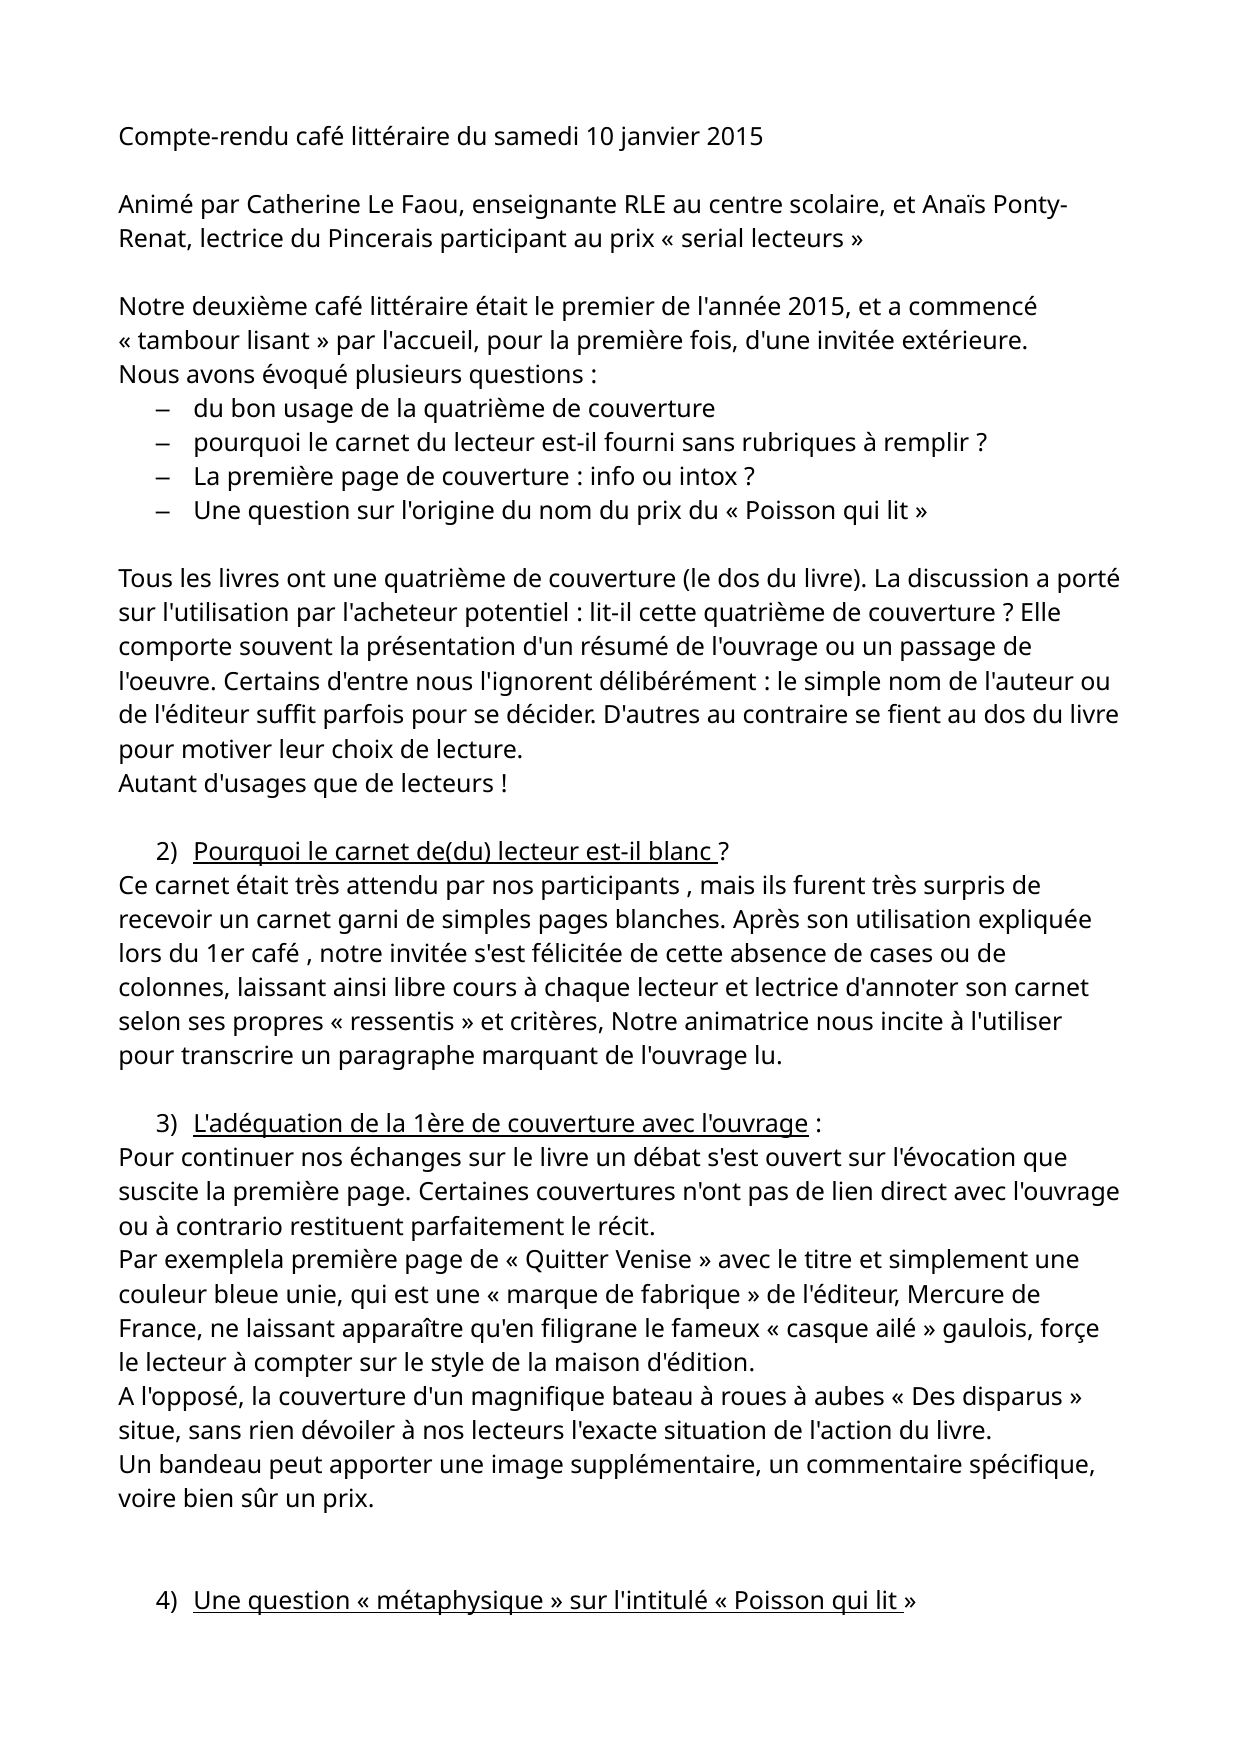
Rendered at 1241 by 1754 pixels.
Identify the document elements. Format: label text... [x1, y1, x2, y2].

list La première page de couverture : info ou intox ? [156, 459, 1122, 493]
list Pourquoi le carnet de(du) lecteur est-il blanc ? [156, 833, 1122, 867]
list L'adéquation de la 1ère de couverture avec l'ouvrage : [156, 1106, 1122, 1140]
text Ce carnet était très attendu par nos participants , mais ils furent très surpris de recevoir un carnet garni de simples pages blanches. Après son utilisation expliquée lors du 1er café , notre invitée s'est félicitée de cette absence de cases ou de colonnes, laissant ainsi libre cours à chaque lecteur et lectrice d'annoter son carnet selon ses propres « ressentis » et critères, Notre animatrice nous incite à l'utiliser pour transcrire un paragraphe marquant de l'ouvrage lu. [118, 867, 1122, 1072]
list Une question sur l'origine du nom du prix du « Poisson qui lit » [156, 493, 1122, 527]
text Animé par Catherine Le Faou, enseignante RLE au centre scolaire, et Anaïs Ponty-Renat, lectrice du Pincerais participant au prix « serial lecteurs » [118, 186, 1122, 254]
text Par exemplela première page de « Quitter Venise » avec le titre et simplement une couleur bleue unie, qui est une « marque de fabrique » de l'éditeur, Mercure de France, ne laissant apparaître qu'en filigrane le fameux « casque ailé » gaulois, forçe le lecteur à compter sur le style de la maison d'édition. [118, 1242, 1122, 1378]
list Une question « métaphysique » sur l'intitulé « Poisson qui lit » [156, 1583, 1122, 1617]
text Notre deuxième café littéraire était le premier de l'année 2015, et a commencé « tambour lisant » par l'accueil, pour la première fois, d'une invitée extérieure. [118, 288, 1122, 357]
text Compte-rendu café littéraire du samedi 10 janvier 2015 [118, 118, 1122, 152]
text A l'opposé, la couverture d'un magnifique bateau à roues à aubes « Des disparus » situe, sans rien dévoiler à nos lecteurs l'exacte situation de l'action du livre. [118, 1378, 1122, 1447]
text Pour continuer nos échanges sur le livre un débat s'est ouvert sur l'évocation que suscite la première page. Certaines couvertures n'ont pas de lien direct avec l'ouvrage ou à contrario restituent parfaitement le récit. [118, 1140, 1122, 1242]
text Autant d'usages que de lecteurs ! [118, 765, 1122, 799]
text Nous avons évoqué plusieurs questions : [118, 357, 1122, 391]
text Un bandeau peut apporter une image supplémentaire, un commentaire spécifique, voire bien sûr un prix. [118, 1447, 1122, 1515]
list du bon usage de la quatrième de couverture [156, 391, 1122, 425]
list pourquoi le carnet du lecteur est-il fourni sans rubriques à remplir ? [156, 425, 1122, 459]
text Tous les livres ont une quatrième de couverture (le dos du livre). La discussion a porté sur l'utilisation par l'acheteur potentiel : lit-il cette quatrième de couverture ? Elle comporte souvent la présentation d'un résumé de l'ouvrage ou un passage de l'oeuvre. Certains d'entre nous l'ignorent délibérément : le simple nom de l'auteur ou de l'éditeur suffit parfois pour se décider. D'autres au contraire se fient au dos du livre pour motiver leur choix de lecture. [118, 561, 1122, 765]
